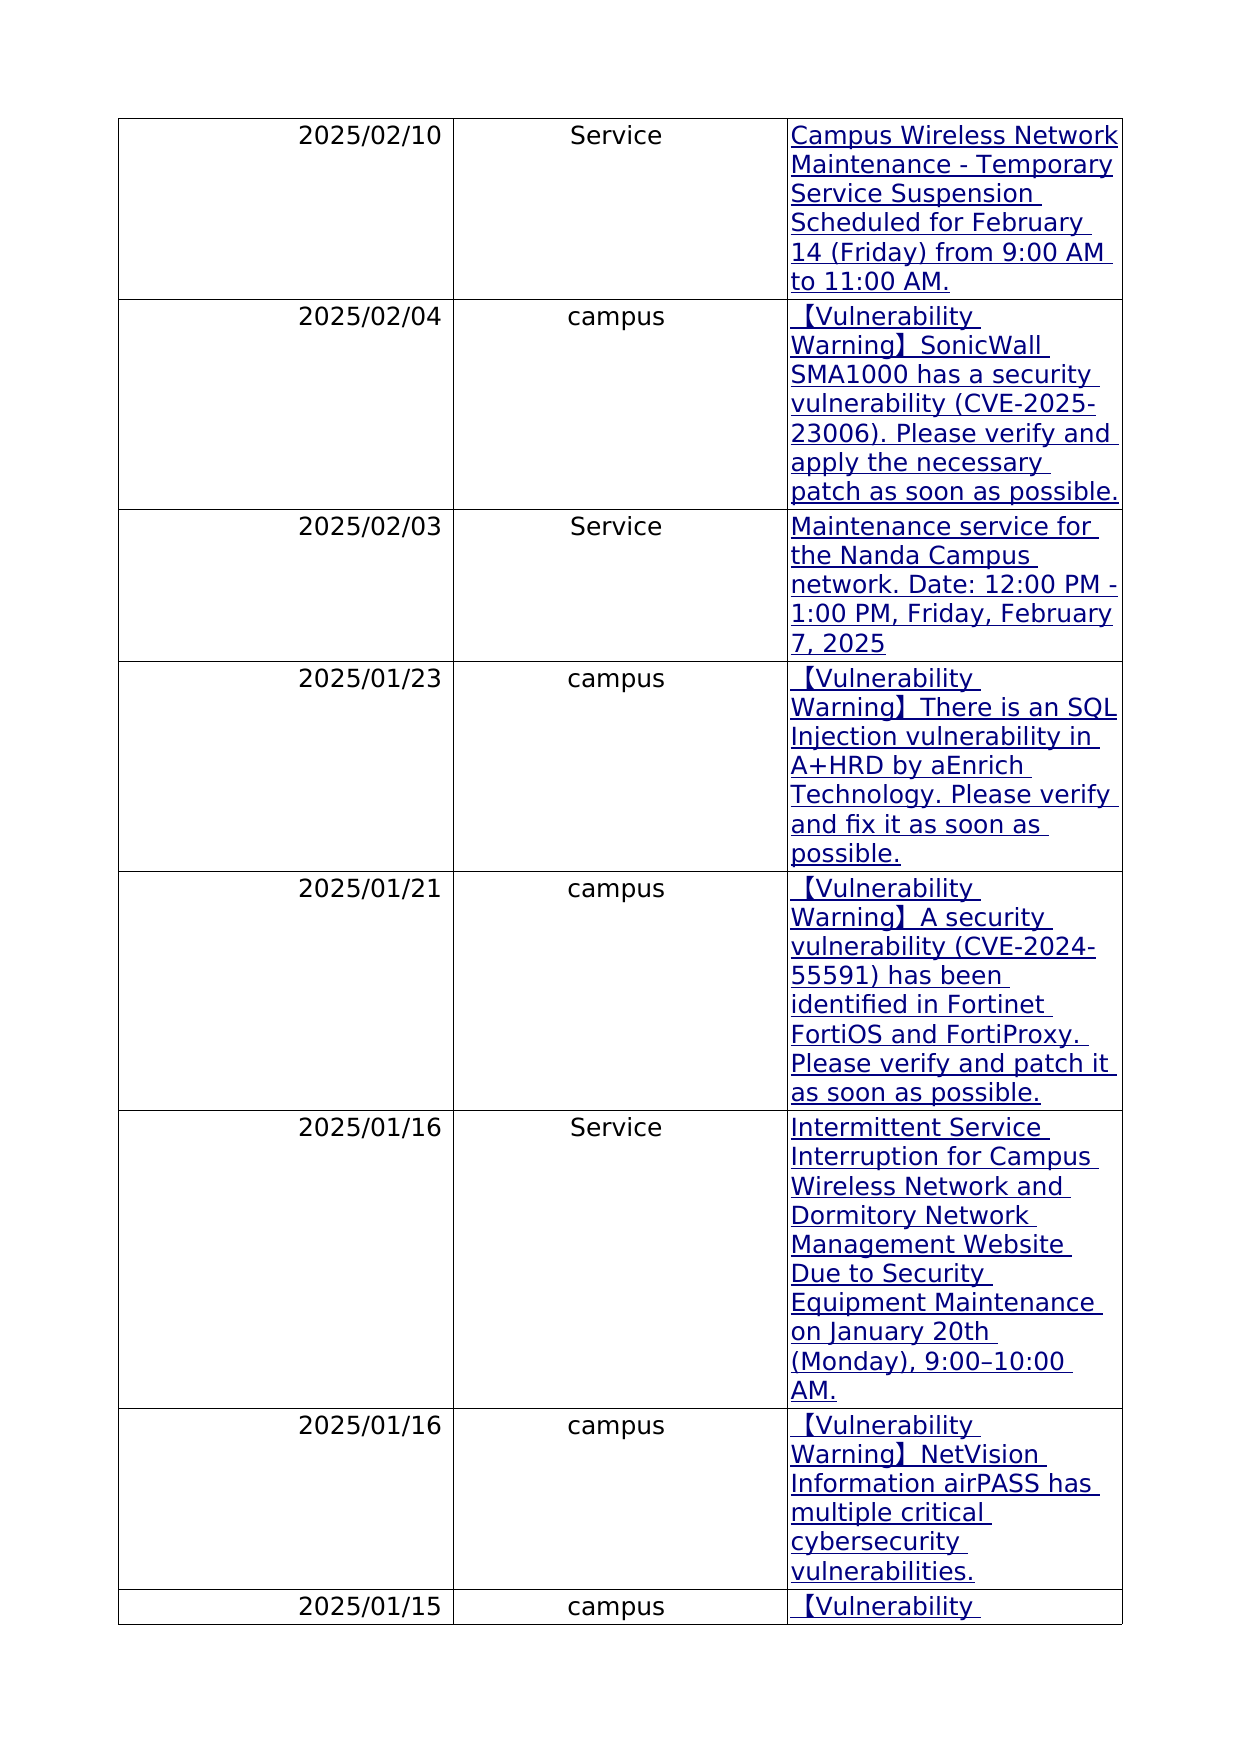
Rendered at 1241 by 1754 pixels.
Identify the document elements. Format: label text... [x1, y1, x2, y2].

table_cell Maintenance service for the Nanda Campus network. Date: 12:00 PM - 1:00 PM, Friday, February 7, 2025 [788, 510, 1122, 661]
table_cell Campus Wireless Network Maintenance - Temporary Service Suspension Scheduled for February 14 (Friday) from 9:00 AM to 11:00 AM. [788, 119, 1122, 299]
table_cell 【Vulnerability Warning】SonicWall SMA1000 has a security vulnerability (CVE-2025-23006). Please verify and apply the necessary patch as soon as possible. [788, 300, 1122, 509]
table_cell 2025/01/23 [119, 662, 453, 871]
table_cell 2025/02/03 [119, 510, 453, 661]
table_cell 【Vulnerability [788, 1590, 1122, 1624]
table_cell campus [454, 872, 787, 1110]
table_cell 2025/01/21 [119, 872, 453, 1110]
table_cell campus [454, 300, 787, 509]
table_cell 2025/02/10 [119, 119, 453, 299]
table_cell Service [454, 510, 787, 661]
table_cell Service [454, 1111, 787, 1408]
table_cell campus [454, 1590, 787, 1624]
table_cell campus [454, 1409, 787, 1589]
table_cell 【Vulnerability Warning】NetVision Information airPASS has multiple critical cybersecurity vulnerabilities. [788, 1409, 1122, 1589]
table_cell campus [454, 662, 787, 871]
table_cell 2025/02/04 [119, 300, 453, 509]
table_cell 2025/01/15 [119, 1590, 453, 1624]
table_cell Service [454, 119, 787, 299]
table_cell 2025/01/16 [119, 1409, 453, 1589]
table_cell 【Vulnerability Warning】There is an SQL Injection vulnerability in A+HRD by aEnrich Technology. Please verify and fix it as soon as possible. [788, 662, 1122, 871]
table_cell 2025/01/16 [119, 1111, 453, 1408]
table_cell 【Vulnerability Warning】A security vulnerability (CVE-2024-55591) has been identified in Fortinet FortiOS and FortiProxy. Please verify and patch it as soon as possible. [788, 872, 1122, 1110]
table_cell Intermittent Service Interruption for Campus Wireless Network and Dormitory Network Management Website Due to Security Equipment Maintenance on January 20th (Monday), 9:00–10:00 AM. [788, 1111, 1122, 1408]
